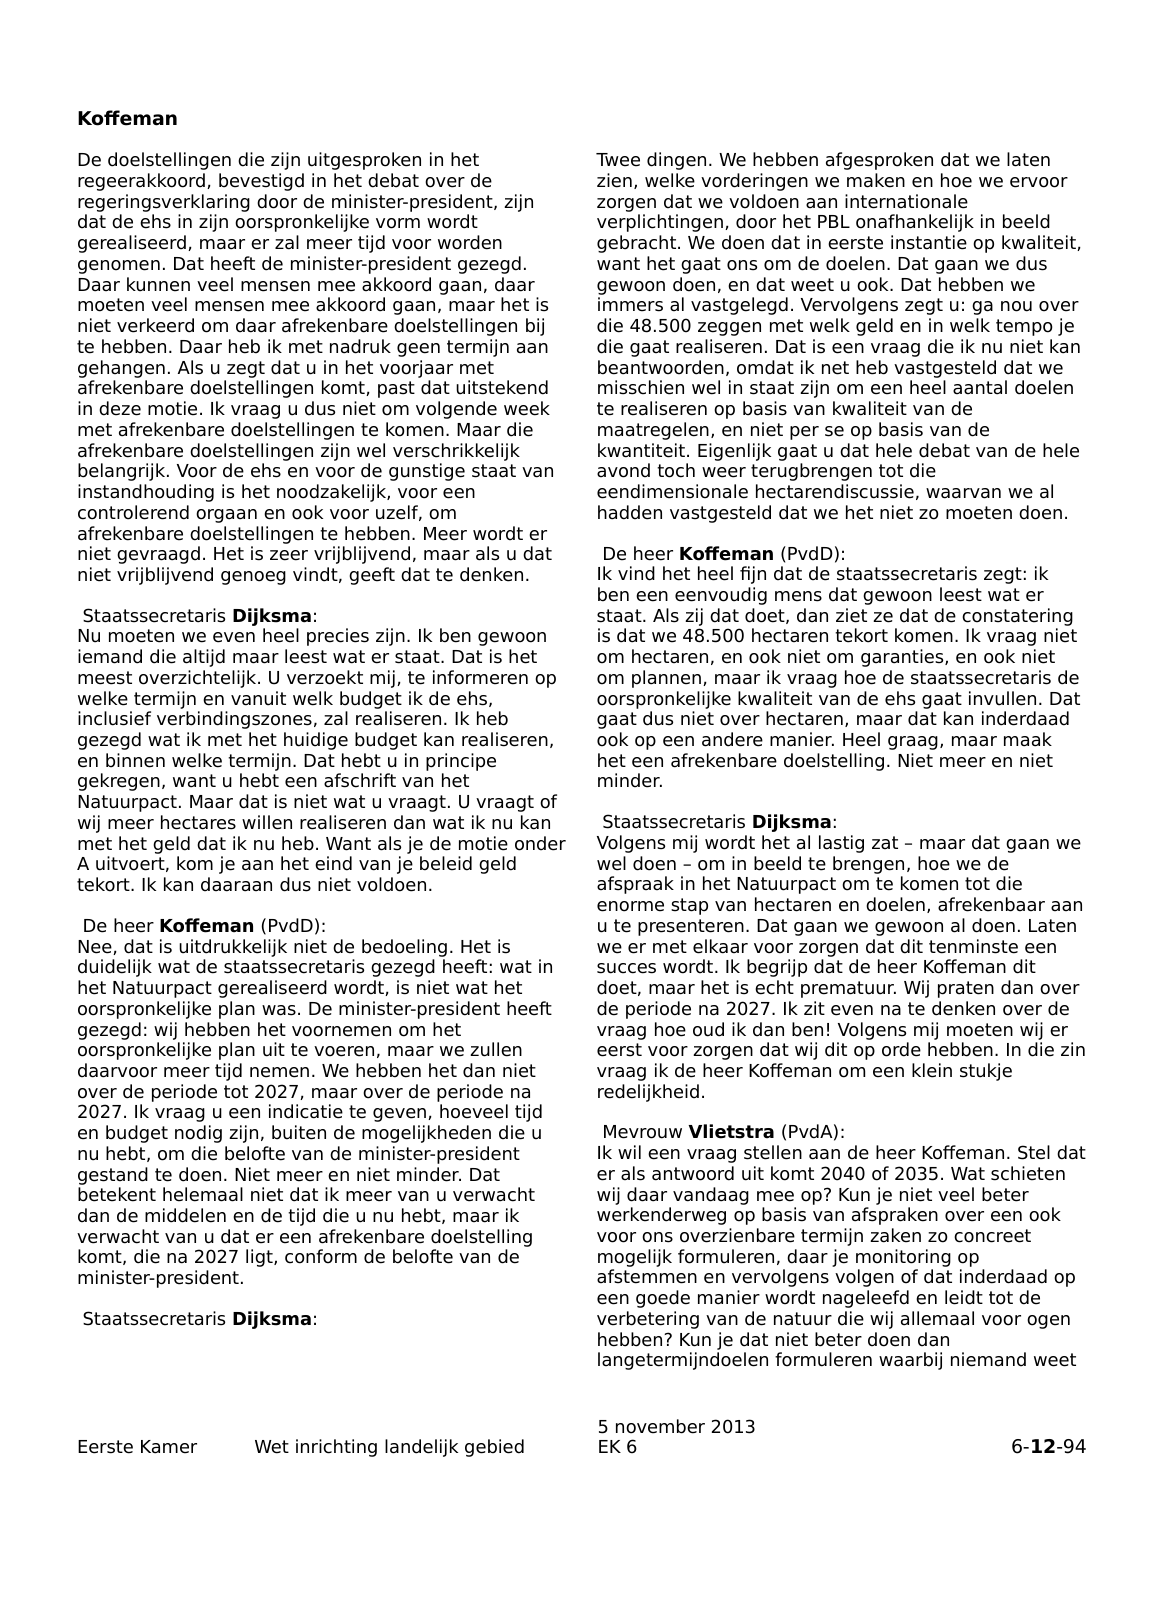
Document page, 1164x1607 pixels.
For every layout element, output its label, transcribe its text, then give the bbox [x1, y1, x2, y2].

text Nu moeten we even heel precies zijn. Ik ben gewoon iemand die altijd maar leest wat er staat. Dat is het meest overzichtelijk. U verzoekt mij, te informeren op welke termijn en vanuit welk budget ik de ehs, inclusief verbindingszones, zal realiseren. Ik heb gezegd wat ik met het huidige budget kan realiseren, en binnen welke termijn. Dat hebt u in principe gekregen, want u hebt een afschrift van het Natuurpact. Maar dat is niet wat u vraagt. U vraagt of wij meer hectares willen realiseren dan wat ik nu kan met het geld dat ik nu heb. Want als je de motie onder A uitvoert, kom je aan het eind van je beleid geld tekort. Ik kan daaraan dus niet voldoen. [77, 626, 567, 896]
text Staatssecretaris Dijksma: [77, 606, 567, 626]
text Nee, dat is uitdrukkelijk niet de bedoeling. Het is duidelijk wat de staatssecretaris gezegd heeft: wat in het Natuurpact gerealiseerd wordt, is niet wat het oorspronkelijke plan was. De minister-president heeft gezegd: wij hebben het voornemen om het oorspronkelijke plan uit te voeren, maar we zullen daarvoor meer tijd nemen. We hebben het dan niet over de periode tot 2027, maar over de periode na 2027. Ik vraag u een indicatie te geven, hoeveel tijd en budget nodig zijn, buiten de mogelijkheden die u nu hebt, om die belofte van de minister-president gestand te doen. Niet meer en niet minder. Dat betekent helemaal niet dat ik meer van u verwacht dan de middelen en de tijd die u nu hebt, maar ik verwacht van u dat er een afrekenbare doelstelling komt, die na 2027 ligt, conform de belofte van de minister-president. [77, 936, 567, 1289]
text De heer Koffeman (PvdD): [596, 543, 1087, 564]
text Ik wil een vraag stellen aan de heer Koffeman. Stel dat er als antwoord uit komt 2040 of 2035. Wat schieten wij daar vandaag mee op? Kun je niet veel beter werkenderweg op basis van afspraken over een ook voor ons overzienbare termijn zaken zo concreet mogelijk formuleren, daar je monitoring op afstemmen en vervolgens volgen of dat inderdaad op een goede manier wordt nageleefd en leidt tot de verbetering van de natuur die wij allemaal voor ogen hebben? Kun je dat niet beter doen dan langetermijndoelen formuleren waarbij niemand weet [596, 1143, 1087, 1371]
text Staatssecretaris Dijksma: [77, 1309, 567, 1329]
text Staatssecretaris Dijksma: [596, 812, 1087, 833]
text Twee dingen. We hebben afgesproken dat we laten zien, welke vorderingen we maken en hoe we ervoor zorgen dat we voldoen aan internationale verplichtingen, door het PBL onafhankelijk in beeld gebracht. We doen dat in eerste instantie op kwaliteit, want het gaat ons om de doelen. Dat gaan we dus gewoon doen, en dat weet u ook. Dat hebben we immers al vastgelegd. Vervolgens zegt u: ga nou over die 48.500 zeggen met welk geld en in welk tempo je die gaat realiseren. Dat is een vraag die ik nu niet kan beantwoorden, omdat ik net heb vastgesteld dat we misschien wel in staat zijn om een heel aantal doelen te realiseren op basis van kwaliteit van de maatregelen, en niet per se op basis van de kwantiteit. Eigenlijk gaat u dat hele debat van de hele avond toch weer terugbrengen tot die eendimensionale hectarendiscussie, waarvan we al hadden vastgesteld dat we het niet zo moeten doen. [596, 150, 1087, 523]
text Ik vind het heel fijn dat de staatssecretaris zegt: ik ben een eenvoudig mens dat gewoon leest wat er staat. Als zij dat doet, dan ziet ze dat de constatering is dat we 48.500 hectaren tekort komen. Ik vraag niet om hectaren, en ook niet om garanties, en ook niet om plannen, maar ik vraag hoe de staatssecretaris de oorspronkelijke kwaliteit van de ehs gaat invullen. Dat gaat dus niet over hectaren, maar dat kan inderdaad ook op een andere manier. Heel graag, maar maak het een afrekenbare doelstelling. Niet meer en niet minder. [596, 564, 1087, 792]
text De heer Koffeman (PvdD): [77, 916, 567, 936]
text Volgens mij wordt het al lastig zat – maar dat gaan we wel doen – om in beeld te brengen, hoe we de afspraak in het Natuurpact om te komen tot die enorme stap van hectaren en doelen, afrekenbaar aan u te presenteren. Dat gaan we gewoon al doen. Laten we er met elkaar voor zorgen dat dit tenminste een succes wordt. Ik begrijp dat de heer Koffeman dit doet, maar het is echt prematuur. Wij praten dan over de periode na 2027. Ik zit even na te denken over de vraag hoe oud ik dan ben! Volgens mij moeten wij er eerst voor zorgen dat wij dit op orde hebben. In die zin vraag ik de heer Koffeman om een klein stukje redelijkheid. [596, 833, 1087, 1102]
text Mevrouw Vlietstra (PvdA): [596, 1122, 1087, 1143]
text De doelstellingen die zijn uitgesproken in het regeerakkoord, bevestigd in het debat over de regeringsverklaring door de minister-president, zijn dat de ehs in zijn oorspronkelijke vorm wordt gerealiseerd, maar er zal meer tijd voor worden genomen. Dat heeft de minister-president gezegd. Daar kunnen veel mensen mee akkoord gaan, daar moeten veel mensen mee akkoord gaan, maar het is niet verkeerd om daar afrekenbare doelstellingen bij te hebben. Daar heb ik met nadruk geen termijn aan gehangen. Als u zegt dat u in het voorjaar met afrekenbare doelstellingen komt, past dat uitstekend in deze motie. Ik vraag u dus niet om volgende week met afrekenbare doelstellingen te komen. Maar die afrekenbare doelstellingen zijn wel verschrikkelijk belangrijk. Voor de ehs en voor de gunstige staat van instandhouding is het noodzakelijk, voor een controlerend orgaan en ook voor uzelf, om afrekenbare doelstellingen te hebben. Meer wordt er niet gevraagd. Het is zeer vrijblijvend, maar als u dat niet vrijblijvend genoeg vindt, geeft dat te denken. [77, 150, 567, 586]
